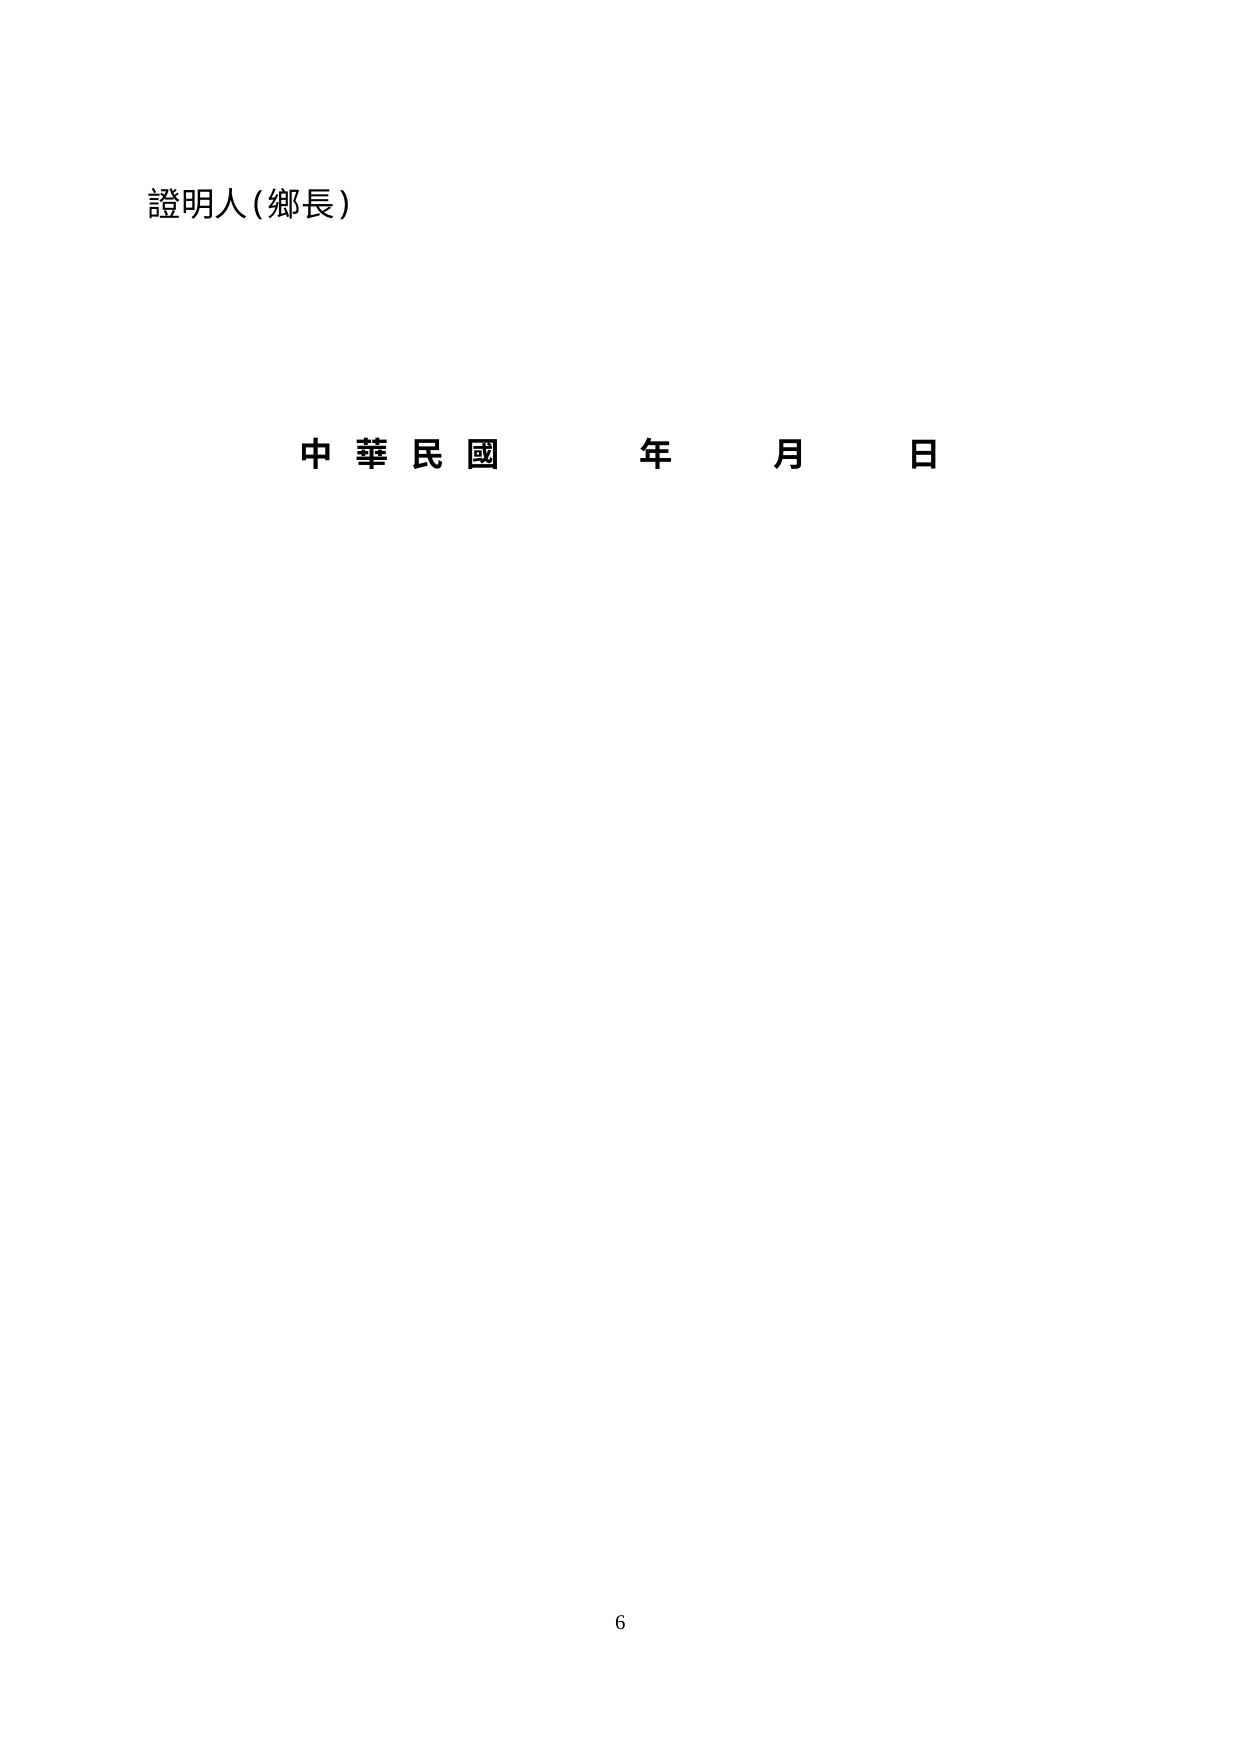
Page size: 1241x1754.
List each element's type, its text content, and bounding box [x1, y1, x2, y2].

text 證明人(鄉長) [148, 160, 1092, 222]
text 中華民國 年 月 日 [148, 410, 1092, 472]
